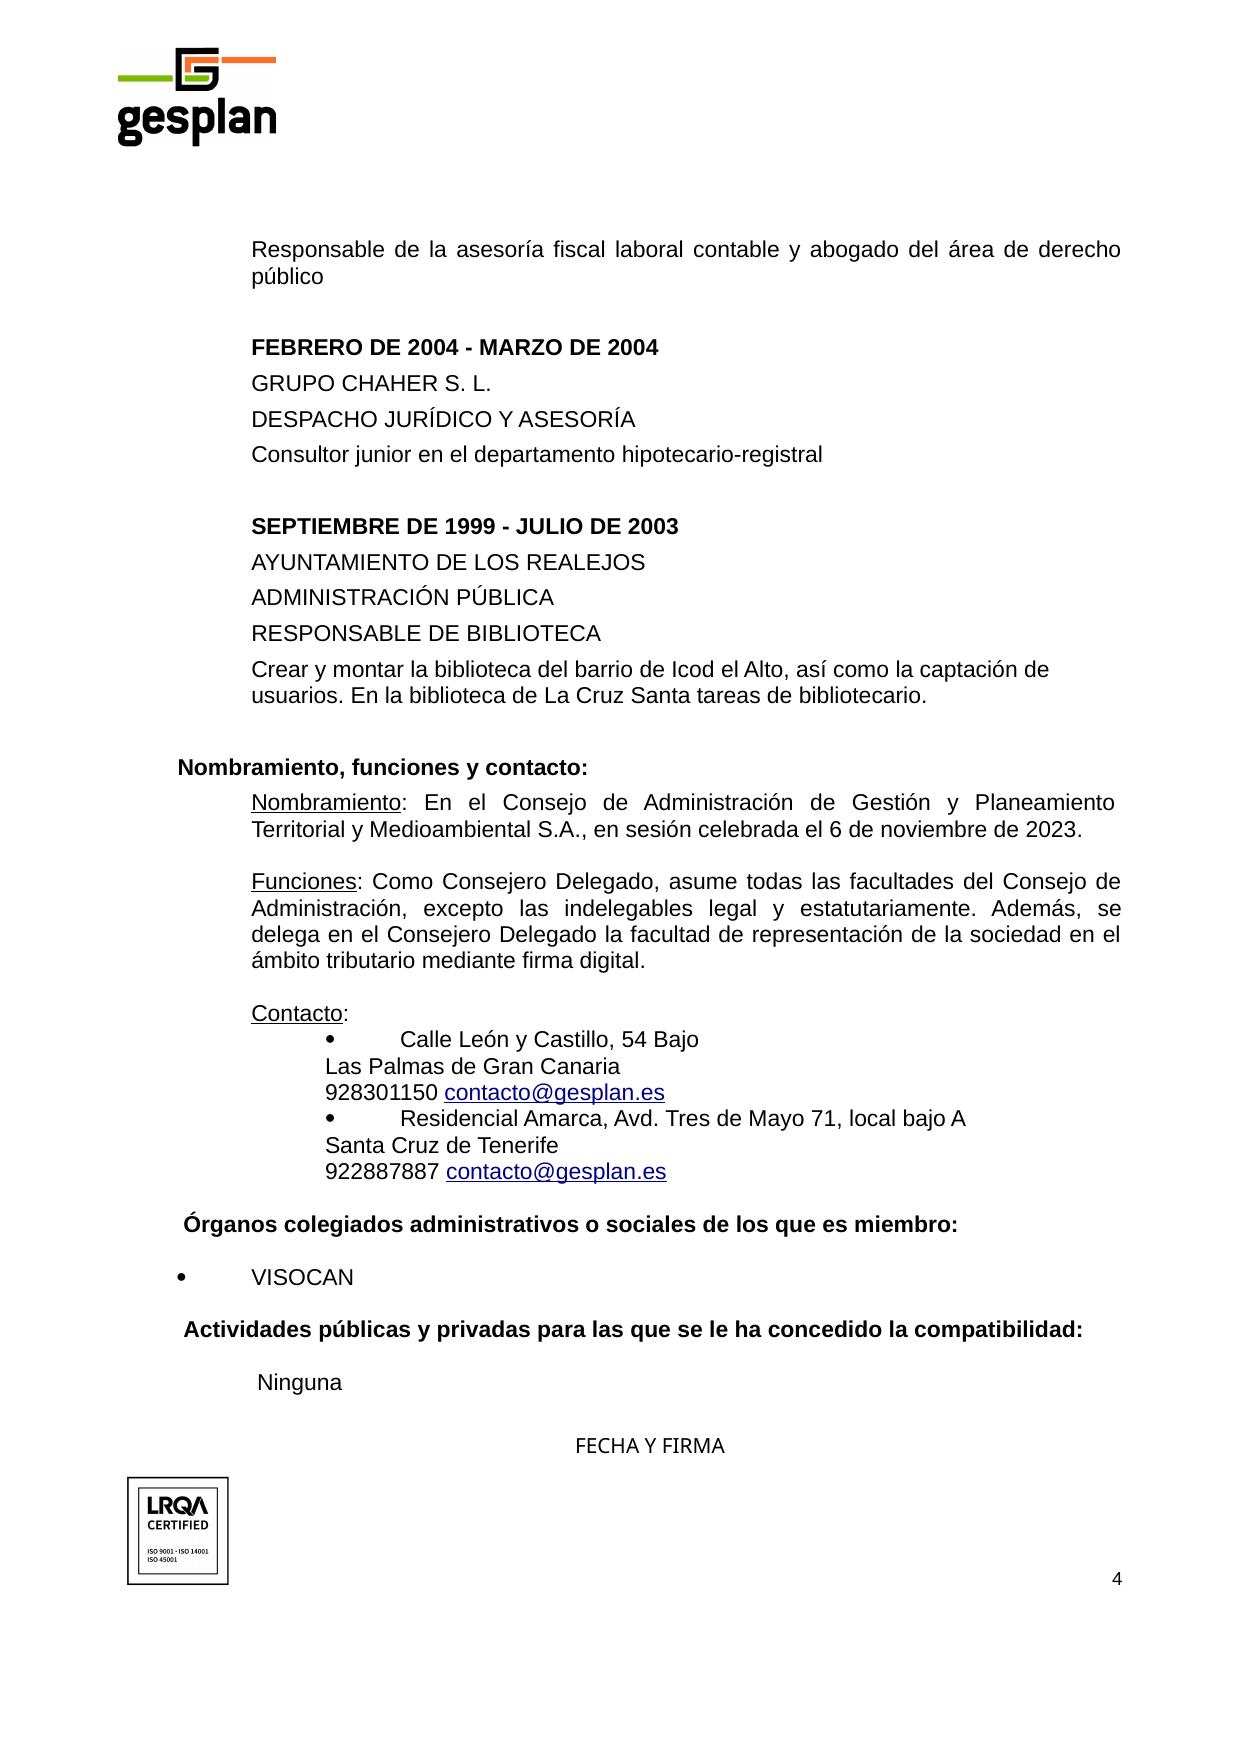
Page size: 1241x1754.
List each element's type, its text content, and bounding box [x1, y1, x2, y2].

text FECHA Y FIRMA [183, 1431, 1116, 1459]
text Crear y montar la biblioteca del barrio de Icod el Alto, así como la captación de usuarios. En la biblioteca de La Cruz Santa tareas de bibliotecario. [251, 656, 1122, 708]
text Actividades públicas y privadas para las que se le ha concedido la compatibilidad: [183, 1316, 1116, 1343]
text Nombramiento, funciones y contacto: [177, 753, 1116, 780]
text Órganos colegiados administrativos o sociales de los que es miembro: [183, 1211, 1116, 1237]
text RESPONSABLE DE BIBLIOTECA [251, 620, 1122, 646]
text FEBRERO DE 2004 - MARZO DE 2004 [251, 334, 1122, 360]
text AYUNTAMIENTO DE LOS REALEJOS [251, 548, 1122, 575]
text Las Palmas de Gran Canaria [325, 1053, 1122, 1079]
list VISOCAN [177, 1263, 1116, 1290]
text Responsable de la asesoría fiscal laboral contable y abogado del área de derecho público [251, 236, 1122, 289]
text Ninguna [183, 1369, 1116, 1395]
list Calle León y Castillo, 54 Bajo [326, 1026, 1122, 1053]
text Santa Cruz de Tenerife [325, 1132, 1122, 1158]
list Residencial Amarca, Avd. Tres de Mayo 71, local bajo A [326, 1105, 1122, 1132]
text SEPTIEMBRE DE 1999 - JULIO DE 2003 [251, 513, 1122, 539]
text Contacto: [251, 1000, 1122, 1026]
text 922887887 contacto@gesplan.es [325, 1158, 1122, 1184]
text DESPACHO JURÍDICO Y ASESORÍA [251, 406, 1122, 432]
text ADMINISTRACIÓN PÚBLICA [251, 584, 1122, 611]
text Consultor junior en el departamento hipotecario-registral [251, 441, 1122, 468]
text Funciones: Como Consejero Delegado, asume todas las facultades del Consejo de Administración, excepto las indelegables legal y estatutariamente. Además, se delega en el Consejero Delegado la facultad de representación de la sociedad en el ámbito tributario mediante firma digital. [251, 868, 1122, 974]
text Nombramiento: En el Consejo de Administración de Gestión y Planeamiento Territorial y Medioambiental S.A., en sesión celebrada el 6 de noviembre de 2023. [251, 789, 1116, 842]
text GRUPO CHAHER S. L. [251, 370, 1122, 396]
text 928301150 contacto@gesplan.es [325, 1079, 1122, 1105]
